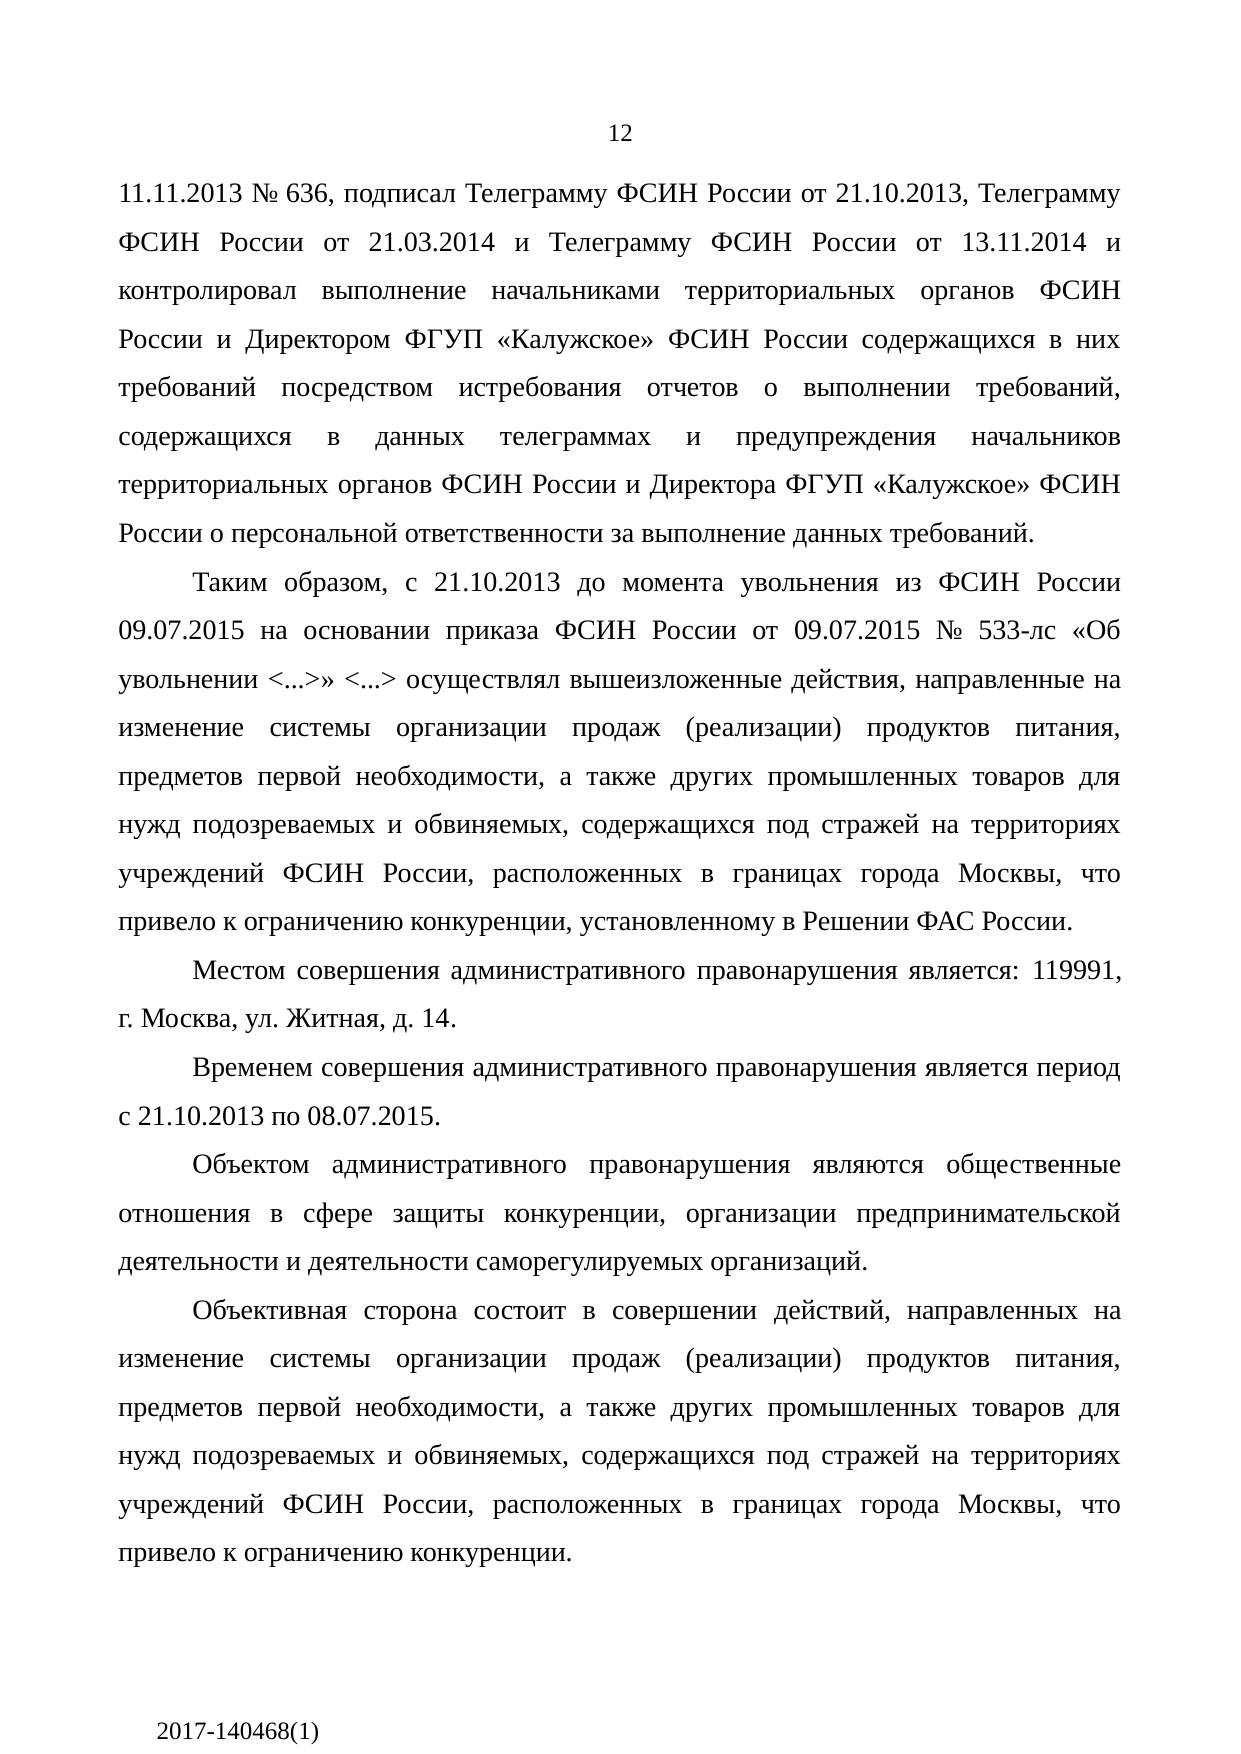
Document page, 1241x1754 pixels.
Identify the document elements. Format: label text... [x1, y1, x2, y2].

list Временем совершения административного правонарушения является период с 21.10.2013 по 08.07.2015. [118, 1050, 1122, 1131]
list Таким образом, с 21.10.2013 до момента увольнения из ФСИН России 09.07.2015 на основании приказа ФСИН России от 09.07.2015 № 533-лс «Об увольнении <...>» <...> осуществлял вышеизложенные действия, направленные на изменение системы организации продаж (реализации) продуктов питания, предметов первой необходимости, а также других промышленных товаров для нужд подозреваемых и обвиняемых, содержащихся под стражей на территориях учреждений ФСИН России, расположенных в границах города Москвы, что привело к ограничению конкуренции, установленному в Решении ФАС России. [118, 565, 1122, 937]
list Объективная сторона состоит в совершении действий, направленных на изменение системы организации продаж (реализации) продуктов питания, предметов первой необходимости, а также других промышленных товаров для нужд подозреваемых и обвиняемых, содержащихся под стражей на территориях учреждений ФСИН России, расположенных в границах города Москвы, что привело к ограничению конкуренции. [118, 1293, 1122, 1568]
list Местом совершения административного правонарушения является: 119991, г. Москва, ул. Житная, д. 14. [118, 953, 1122, 1034]
list 11.11.2013 № 636, подписал Телеграмму ФСИН России от 21.10.2013, Телеграмму ФСИН России от 21.03.2014 и Телеграмму ФСИН России от 13.11.2014 и контролировал выполнение начальниками территориальных органов ФСИН России и Директором ФГУП «Калужское» ФСИН России содержащихся в них требований посредством истребования отчетов о выполнении требований, содержащихся в данных телеграммах и предупреждения начальников территориальных органов ФСИН России и Директора ФГУП «Калужское» ФСИН России о персональной ответственности за выполнение данных требований. [118, 176, 1122, 548]
list Объектом административного правонарушения являются общественные отношения в сфере защиты конкуренции, организации предпринимательской деятельности и деятельности саморегулируемых организаций. [118, 1147, 1122, 1277]
